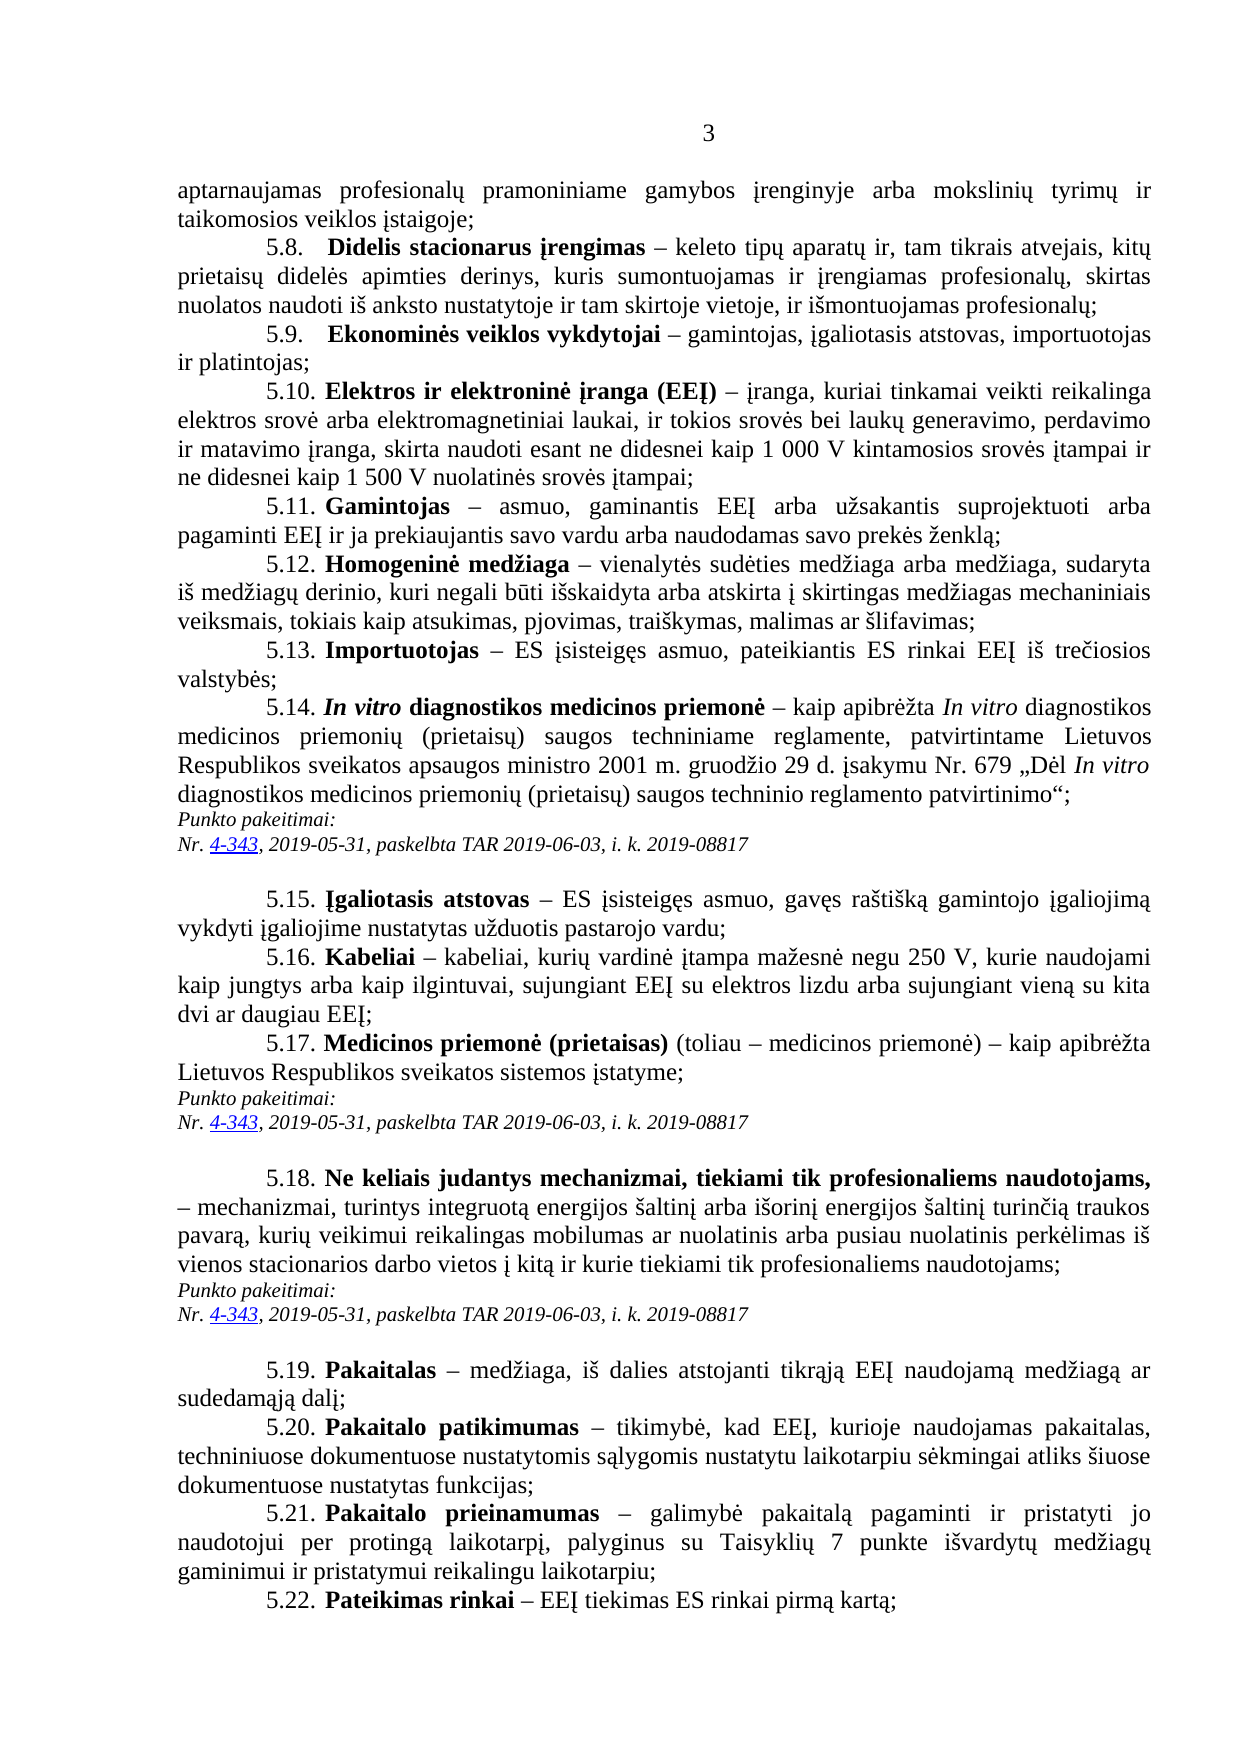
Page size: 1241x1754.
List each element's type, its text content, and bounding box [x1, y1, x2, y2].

text 5.11. Gamintojas – asmuo, gaminantis EEĮ arba užsakantis suprojektuoti arba pagaminti EEĮ ir ja prekiaujantis savo vardu arba naudodamas savo prekės ženklą; [177, 491, 1152, 549]
text 5.19. Pakaitalas – medžiaga, iš dalies atstojanti tikrąją EEĮ naudojamą medžiagą ar sudedamąją dalį; [177, 1355, 1152, 1412]
text 5.15. Įgaliotasis atstovas – ES įsisteigęs asmuo, gavęs raštišką gamintojo įgaliojimą vykdyti įgaliojime nustatytas užduotis pastarojo vardu; [177, 884, 1152, 942]
text Punkto pakeitimai: [177, 1086, 1152, 1110]
text Punkto pakeitimai: [177, 807, 1152, 831]
text Nr. 4-343, 2019-05-31, paskelbta TAR 2019-06-03, i. k. 2019-08817 [177, 831, 1152, 856]
text 5.18. Ne keliais judantys mechanizmai, tiekiami tik profesionaliems naudotojams, – mechanizmai, turintys integruotą energijos šaltinį arba išorinį energijos šaltinį turinčią traukos pavarą, kurių veikimui reikalingas mobilumas ar nuolatinis arba pusiau nuolatinis perkėlimas iš vienos stacionarios darbo vietos į kitą ir kurie tiekiami tik profesionaliems naudotojams; [177, 1163, 1152, 1278]
text 5.16. Kabeliai – kabeliai, kurių vardinė įtampa mažesnė negu 250 V, kurie naudojami kaip jungtys arba kaip ilgintuvai, sujungiant EEĮ su elektros lizdu arba sujungiant vieną su kita dvi ar daugiau EEĮ; [177, 942, 1152, 1028]
text 5.8. Didelis stacionarus įrengimas – keleto tipų aparatų ir, tam tikrais atvejais, kitų prietaisų didelės apimties derinys, kuris sumontuojamas ir įrengiamas profesionalų, skirtas nuolatos naudoti iš anksto nustatytoje ir tam skirtoje vietoje, ir išmontuojamas profesionalų; [177, 232, 1152, 319]
text aptarnaujamas profesionalų pramoniniame gamybos įrenginyje arba mokslinių tyrimų ir taikomosios veiklos įstaigoje; [177, 175, 1152, 232]
text Nr. 4-343, 2019-05-31, paskelbta TAR 2019-06-03, i. k. 2019-08817 [177, 1302, 1152, 1326]
text 5.20. Pakaitalo patikimumas – tikimybė, kad EEĮ, kurioje naudojamas pakaitalas, techniniuose dokumentuose nustatytomis sąlygomis nustatytu laikotarpiu sėkmingai atliks šiuose dokumentuose nustatytas funkcijas; [177, 1412, 1152, 1498]
text 5.12. Homogeninė medžiaga – vienalytės sudėties medžiaga arba medžiaga, sudaryta iš medžiagų derinio, kuri negali būti išskaidyta arba atskirta į skirtingas medžiagas mechaniniais veiksmais, tokiais kaip atsukimas, pjovimas, traiškymas, malimas ar šlifavimas; [177, 549, 1152, 635]
text 5.14. In vitro diagnostikos medicinos priemonė – kaip apibrėžta In vitro diagnostikos medicinos priemonių (prietaisų) saugos techniniame reglamente, patvirtintame Lietuvos Respublikos sveikatos apsaugos ministro 2001 m. gruodžio 29 d. įsakymu Nr. 679 „Dėl In vitro diagnostikos medicinos priemonių (prietaisų) saugos techninio reglamento patvirtinimo“; [177, 692, 1152, 807]
text Punkto pakeitimai: [177, 1278, 1152, 1302]
text 5.17. Medicinos priemonė (prietaisas) (toliau – medicinos priemonė) – kaip apibrėžta Lietuvos Respublikos sveikatos sistemos įstatyme; [177, 1028, 1152, 1086]
text Nr. 4-343, 2019-05-31, paskelbta TAR 2019-06-03, i. k. 2019-08817 [177, 1110, 1152, 1134]
text 5.9. Ekonominės veiklos vykdytojai – gamintojas, įgaliotasis atstovas, importuotojas ir platintojas; [177, 319, 1152, 376]
text 5.22. Pateikimas rinkai – EEĮ tiekimas ES rinkai pirmą kartą; [177, 1585, 1152, 1613]
text 5.10. Elektros ir elektroninė įranga (EEĮ) – įranga, kuriai tinkamai veikti reikalinga elektros srovė arba elektromagnetiniai laukai, ir tokios srovės bei laukų generavimo, perdavimo ir matavimo įranga, skirta naudoti esant ne didesnei kaip 1 000 V kintamosios srovės įtampai ir ne didesnei kaip 1 500 V nuolatinės srovės įtampai; [177, 376, 1152, 491]
text 5.13. Importuotojas – ES įsisteigęs asmuo, pateikiantis ES rinkai EEĮ iš trečiosios valstybės; [177, 635, 1152, 692]
text 5.21. Pakaitalo prieinamumas – galimybė pakaitalą pagaminti ir pristatyti jo naudotojui per protingą laikotarpį, palyginus su Taisyklių 7 punkte išvardytų medžiagų gaminimui ir pristatymui reikalingu laikotarpiu; [177, 1498, 1152, 1585]
